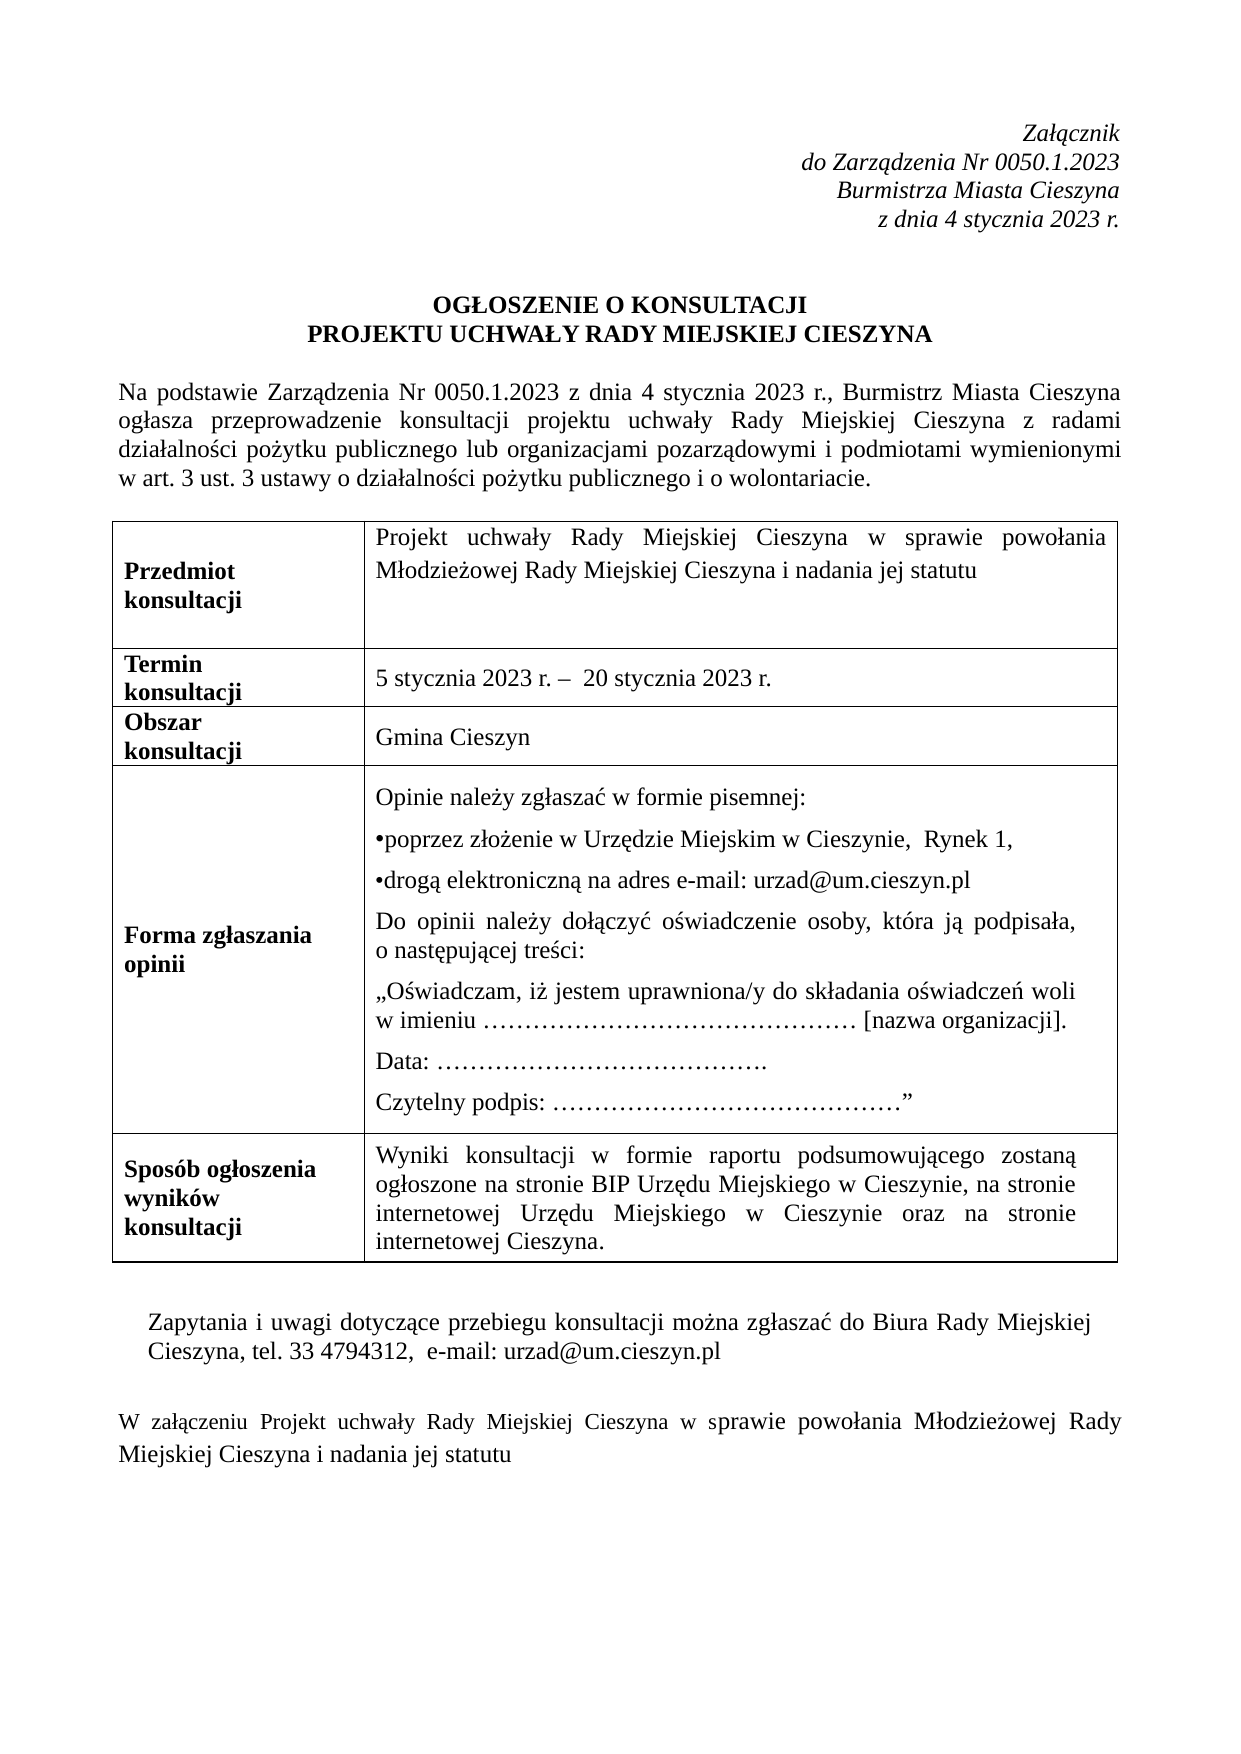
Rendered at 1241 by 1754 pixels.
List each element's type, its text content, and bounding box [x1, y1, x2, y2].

text do Zarządzenia Nr 0050.1.2023 [118, 147, 1122, 176]
text PROJEKTU UCHWAŁY RADY MIEJSKIEJ CIESZYNA [118, 319, 1122, 348]
text z dnia 4 stycznia 2023 r. [118, 204, 1122, 233]
table_header Projekt uchwały Rady Miejskiej Cieszyna w sprawie powołania Młodzieżowej Rady Miejskiej Cieszyna i nadania jej statutu [365, 522, 1117, 648]
table_cell Wyniki konsultacji w formie raportu podsumowującego zostaną ogłoszone na stronie BIP Urzędu Miejskiego w Cieszynie, na stronie internetowej Urzędu Miejskiego w Cieszynie oraz na stronie internetowej Cieszyna. [365, 1134, 1117, 1261]
text Załącznik [118, 118, 1122, 147]
text Burmistrza Miasta Cieszyna [118, 176, 1122, 204]
table_header Przedmiot konsultacji [113, 522, 364, 648]
table_cell Termin konsultacji [113, 649, 364, 706]
text W załączeniu Projekt uchwały Rady Miejskiej Cieszyna w sprawie powołania Młodzieżowej Rady Miejskiej Cieszyna i nadania jej statutu [118, 1406, 1122, 1468]
table_cell Opinie należy zgłaszać w formie pisemnej: poprzez złożenie w Urzędzie Miejskim w Cieszynie, Rynek 1, drogą elektroniczną na adres e-mail: urzad@um.cieszyn.pl Do opinii należy dołączyć oświadczenie osoby, która ją podpisała, o następującej treści: „Oświadczam, iż jestem uprawniona/y do składania oświadczeń woli w imieniu ……………………………………… [nazwa organizacji]. Data: …………………………………. Czytelny podpis: ……………………………………” [365, 766, 1117, 1133]
table_cell Gmina Cieszyn [365, 707, 1117, 765]
text Zapytania i uwagi dotyczące przebiegu konsultacji można zgłaszać do Biura Rady Miejskiej Cieszyna, tel. 33 4794312, e-mail: urzad@um.cieszyn.pl [148, 1307, 1092, 1365]
text OGŁOSZENIE O KONSULTACJI [118, 291, 1122, 319]
table_cell Forma zgłaszania opinii [113, 766, 364, 1133]
text Na podstawie Zarządzenia Nr 0050.1.2023 z dnia 4 stycznia 2023 r., Burmistrz Miasta Cieszyna ogłasza przeprowadzenie konsultacji projektu uchwały Rady Miejskiej Cieszyna z radami działalności pożytku publicznego lub organizacjami pozarządowymi i podmiotami wymienionymi w art. 3 ust. 3 ustawy o działalności pożytku publicznego i o wolontariacie. [118, 377, 1122, 492]
table_cell Obszar konsultacji [113, 707, 364, 765]
table_cell 5 stycznia 2023 r. – 20 stycznia 2023 r. [365, 649, 1117, 706]
table_cell Sposób ogłoszenia wyników konsultacji [113, 1134, 364, 1261]
